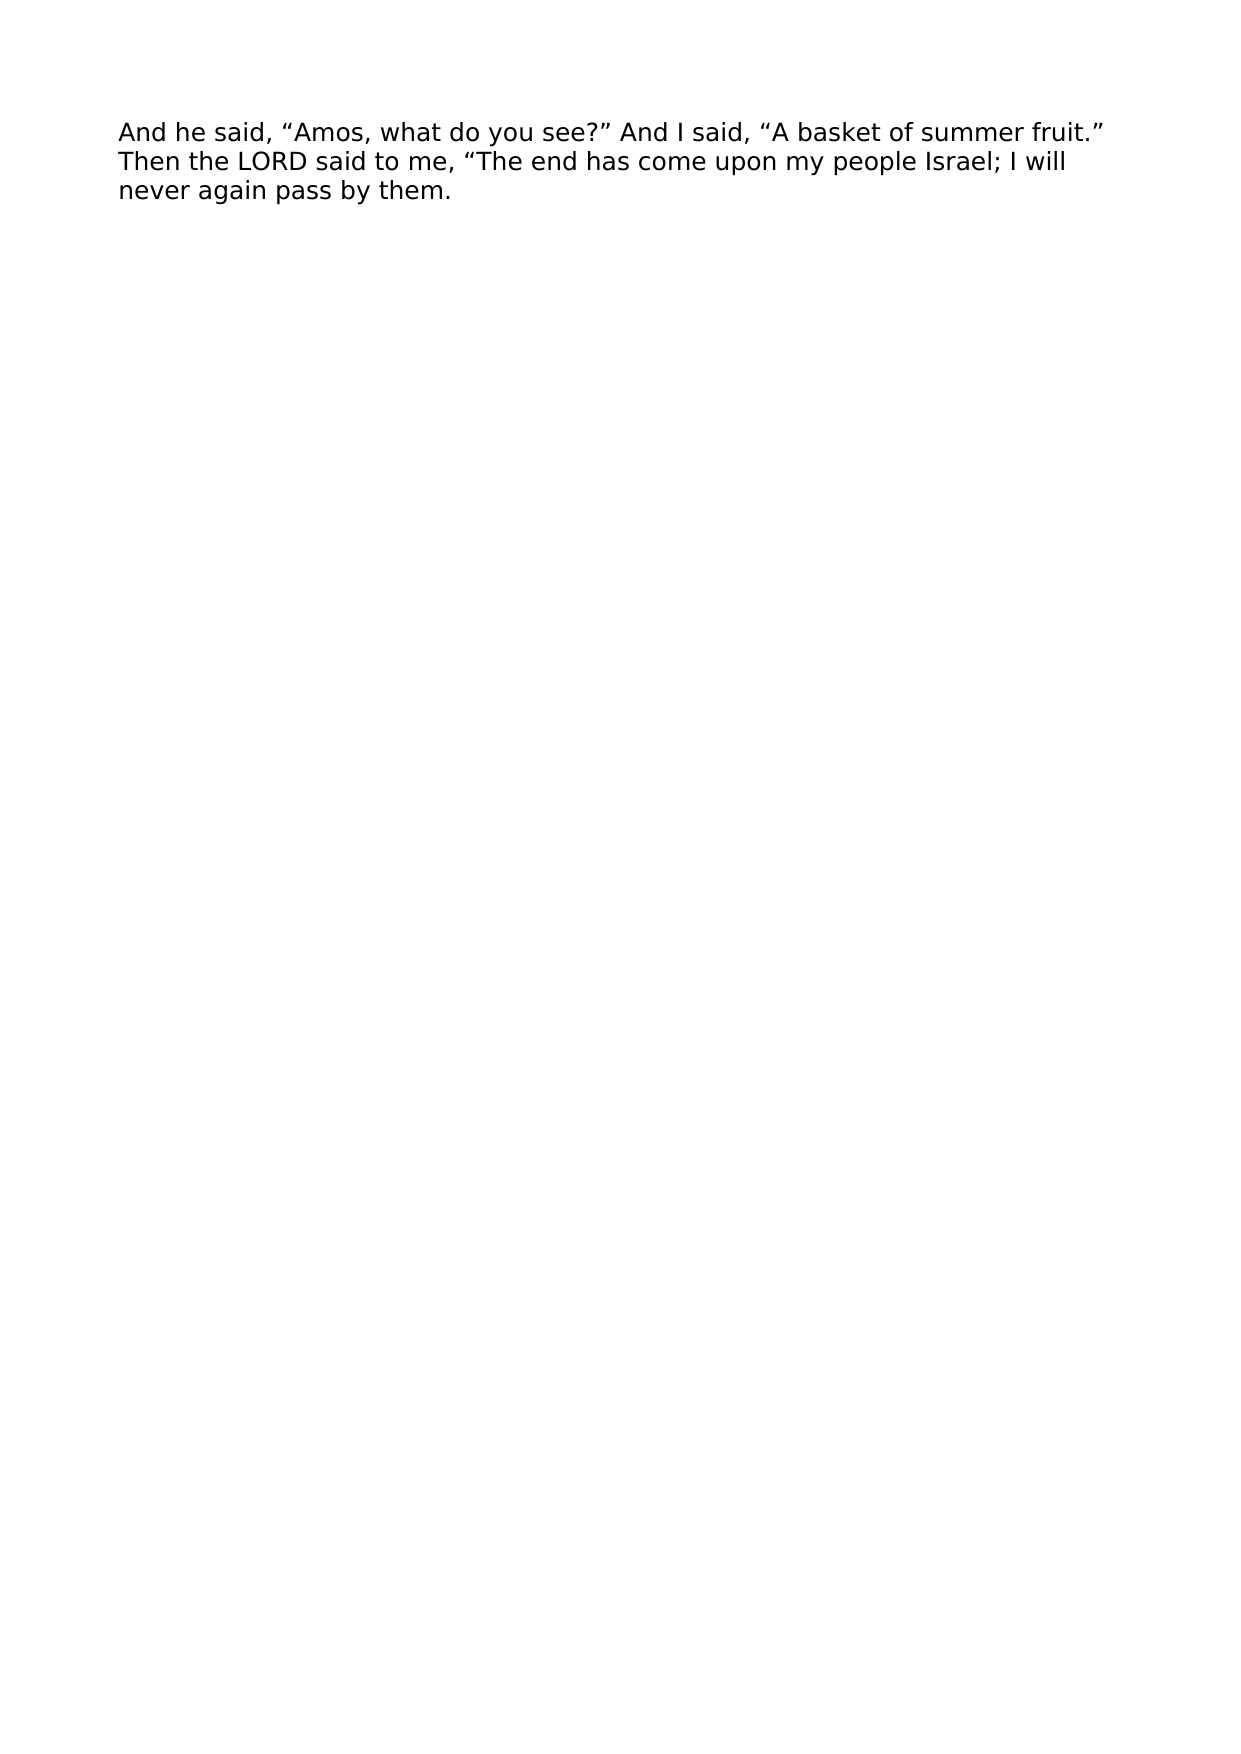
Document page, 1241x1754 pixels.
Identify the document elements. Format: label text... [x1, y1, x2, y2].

text And he said, “Amos, what do you see?” And I said, “A basket of summer fruit.” Then the LORD said to me, “The end has come upon my people Israel; I will never again pass by them. [118, 118, 1122, 206]
